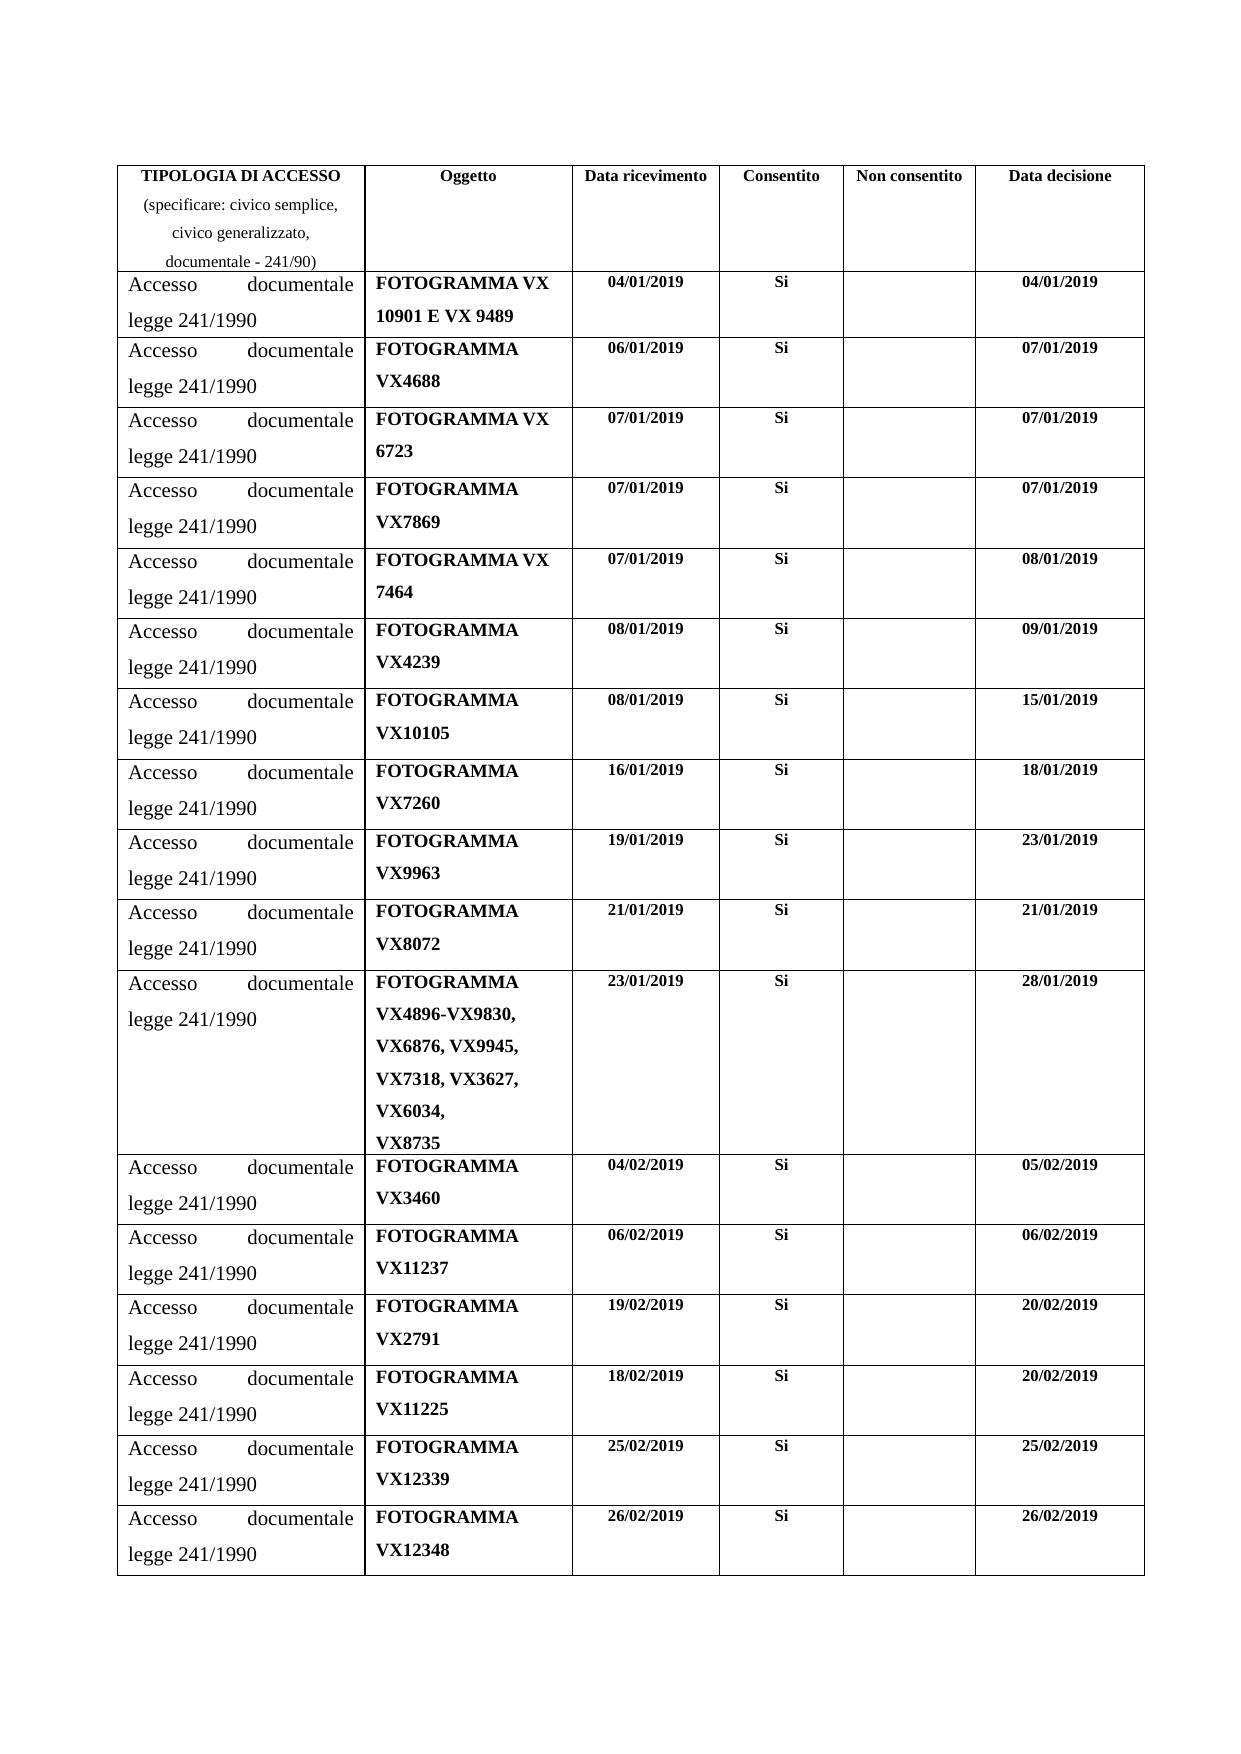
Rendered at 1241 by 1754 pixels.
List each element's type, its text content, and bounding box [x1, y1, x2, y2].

table_cell 18/01/2019 [976, 760, 1144, 829]
table_cell FOTOGRAMMA VX3460 [366, 1155, 572, 1224]
table_cell Accesso documentale legge 241/1990 [118, 478, 364, 548]
table_cell 25/02/2019 [976, 1436, 1144, 1505]
table_cell Si [720, 760, 843, 829]
table_cell 04/02/2019 [573, 1155, 719, 1224]
table_cell 18/02/2019 [573, 1366, 719, 1435]
table_cell Accesso documentale legge 241/1990 [118, 619, 364, 688]
table_cell 19/02/2019 [573, 1295, 719, 1364]
table_cell [844, 689, 975, 758]
table_cell 07/01/2019 [573, 408, 719, 477]
table_cell Si [720, 830, 843, 899]
table_cell [844, 830, 975, 899]
table_cell Accesso documentale legge 241/1990 [118, 272, 364, 337]
table_cell Si [720, 971, 843, 1153]
table_cell FOTOGRAMMA VX10105 [366, 689, 572, 758]
table_cell Accesso documentale legge 241/1990 [118, 1225, 364, 1294]
table_cell [844, 1366, 975, 1435]
table_cell Si [720, 408, 843, 477]
table_header Non consentito [844, 166, 975, 271]
table_cell [844, 760, 975, 829]
table_header TIPOLOGIA DI ACCESSO (specificare: civico semplice, civico generalizzato, documentale - 241/90) [118, 166, 364, 271]
table_cell FOTOGRAMMA VX12348 [366, 1506, 572, 1575]
table_cell Accesso documentale legge 241/1990 [118, 900, 364, 969]
table_cell FOTOGRAMMA VX9963 [366, 830, 572, 899]
table_cell 21/01/2019 [573, 900, 719, 969]
table_cell 23/01/2019 [573, 971, 719, 1153]
table_cell Accesso documentale legge 241/1990 [118, 1366, 364, 1435]
table_cell Si [720, 478, 843, 548]
table_cell 28/01/2019 [976, 971, 1144, 1153]
table_cell FOTOGRAMMA VX11225 [366, 1366, 572, 1435]
table_cell FOTOGRAMMA VX2791 [366, 1295, 572, 1364]
table_cell Accesso documentale legge 241/1990 [118, 338, 364, 407]
table_cell Si [720, 1155, 843, 1224]
table_cell 15/01/2019 [976, 689, 1144, 758]
table_cell Accesso documentale legge 241/1990 [118, 830, 364, 899]
table_cell Accesso documentale legge 241/1990 [118, 1436, 364, 1505]
table_header Oggetto [366, 166, 572, 271]
table_cell Si [720, 272, 843, 337]
table_cell Accesso documentale legge 241/1990 [118, 1506, 364, 1575]
table_header Consentito [720, 166, 843, 271]
table_cell FOTOGRAMMA VX8072 [366, 900, 572, 969]
table_cell Accesso documentale legge 241/1990 [118, 408, 364, 477]
table_cell [844, 971, 975, 1153]
table_cell [844, 1295, 975, 1364]
table_cell Accesso documentale legge 241/1990 [118, 760, 364, 829]
table_cell 23/01/2019 [976, 830, 1144, 899]
table_cell Si [720, 619, 843, 688]
table_cell 09/01/2019 [976, 619, 1144, 688]
table_cell FOTOGRAMMA VX 6723 [366, 408, 572, 477]
table_cell Si [720, 549, 843, 618]
table_cell 21/01/2019 [976, 900, 1144, 969]
table_cell 07/01/2019 [976, 408, 1144, 477]
table_cell 06/02/2019 [976, 1225, 1144, 1294]
table_cell 25/02/2019 [573, 1436, 719, 1505]
table_cell 06/01/2019 [573, 338, 719, 407]
table_cell 05/02/2019 [976, 1155, 1144, 1224]
table_cell [844, 619, 975, 688]
table_cell FOTOGRAMMA VX4239 [366, 619, 572, 688]
table_cell FOTOGRAMMA VX11237 [366, 1225, 572, 1294]
table_cell 07/01/2019 [573, 549, 719, 618]
table_cell [844, 272, 975, 337]
table_cell [844, 900, 975, 969]
table_cell 04/01/2019 [573, 272, 719, 337]
table_header Data ricevimento [573, 166, 719, 271]
table_cell Accesso documentale legge 241/1990 [118, 549, 364, 618]
table_cell Accesso documentale legge 241/1990 [118, 1155, 364, 1224]
table_cell 07/01/2019 [976, 338, 1144, 407]
table_cell 16/01/2019 [573, 760, 719, 829]
table_cell 04/01/2019 [976, 272, 1144, 337]
table_cell FOTOGRAMMA VX 10901 E VX 9489 [366, 272, 572, 337]
table_cell 08/01/2019 [976, 549, 1144, 618]
table_cell 06/02/2019 [573, 1225, 719, 1294]
table_cell Si [720, 1436, 843, 1505]
table_cell 20/02/2019 [976, 1366, 1144, 1435]
table_cell [844, 338, 975, 407]
table_cell [844, 478, 975, 548]
table_cell 08/01/2019 [573, 619, 719, 688]
table_cell Si [720, 1366, 843, 1435]
table_cell Accesso documentale legge 241/1990 [118, 689, 364, 758]
table_cell FOTOGRAMMA VX12339 [366, 1436, 572, 1505]
table_cell 19/01/2019 [573, 830, 719, 899]
table_cell 26/02/2019 [573, 1506, 719, 1575]
table_cell [844, 408, 975, 477]
table_cell [844, 549, 975, 618]
table_cell [844, 1225, 975, 1294]
table_cell Si [720, 1225, 843, 1294]
table_cell 26/02/2019 [976, 1506, 1144, 1575]
table_cell [844, 1436, 975, 1505]
table_cell FOTOGRAMMA VX7869 [366, 478, 572, 548]
table_cell 07/01/2019 [976, 478, 1144, 548]
table_cell Si [720, 900, 843, 969]
table_cell Si [720, 338, 843, 407]
table_cell FOTOGRAMMA VX7260 [366, 760, 572, 829]
table_cell [844, 1155, 975, 1224]
table_cell 20/02/2019 [976, 1295, 1144, 1364]
table_cell 08/01/2019 [573, 689, 719, 758]
table_cell FOTOGRAMMA VX4688 [366, 338, 572, 407]
table_header Data decisione [976, 166, 1144, 271]
table_cell Si [720, 1295, 843, 1364]
table_cell FOTOGRAMMA VX 7464 [366, 549, 572, 618]
table_cell Accesso documentale legge 241/1990 [118, 1295, 364, 1364]
table_cell Accesso documentale legge 241/1990 [118, 971, 364, 1153]
table_cell Si [720, 689, 843, 758]
table_cell 07/01/2019 [573, 478, 719, 548]
table_cell FOTOGRAMMA VX4896-VX9830, VX6876, VX9945, VX7318, VX3627, VX6034, VX8735 [366, 971, 572, 1153]
table_cell [844, 1506, 975, 1575]
table_cell Si [720, 1506, 843, 1575]
